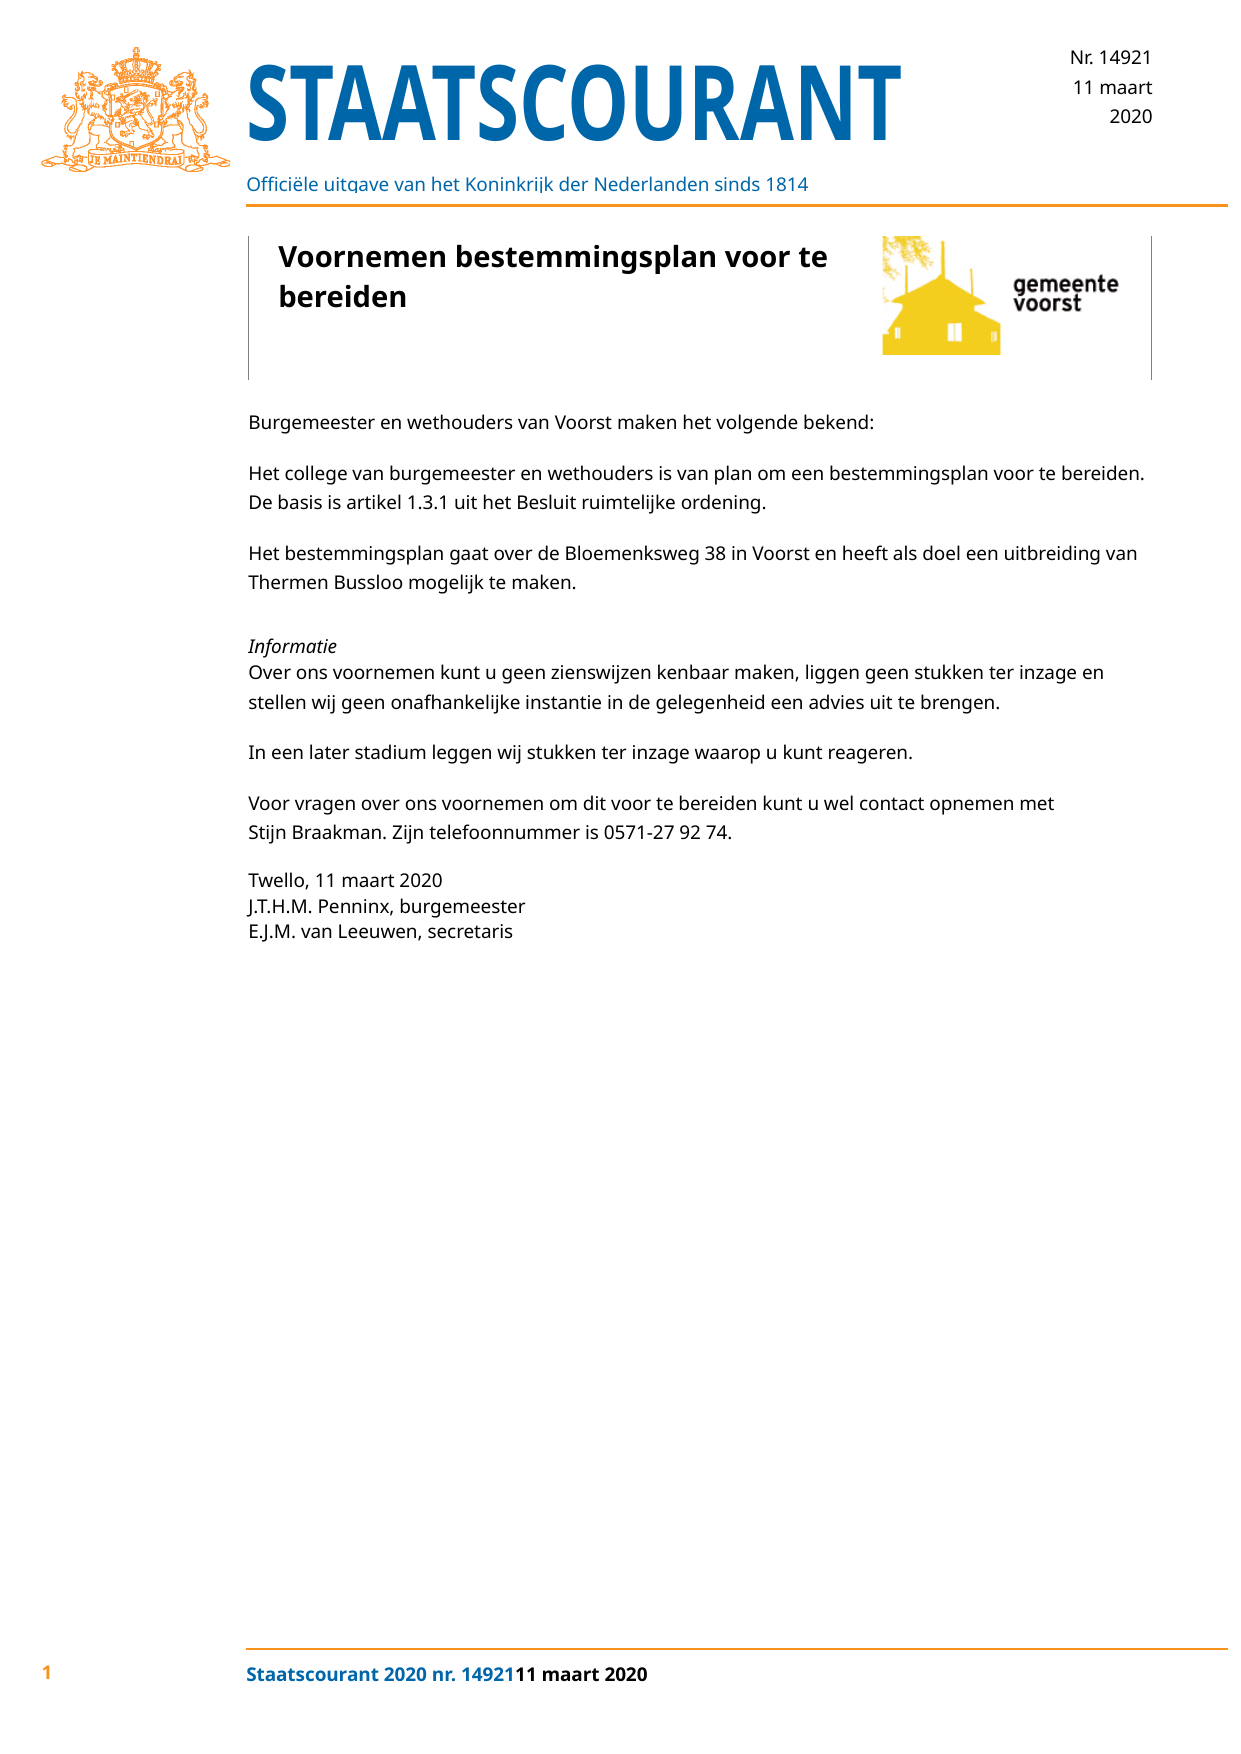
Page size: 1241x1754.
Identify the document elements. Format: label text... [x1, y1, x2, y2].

text Informatie [248, 633, 1152, 659]
text Het bestemmingsplan gaat over de Bloemenksweg 38 in Voorst en heeft als doel een uitbreiding van Thermen Bussloo mogelijk te maken. [248, 540, 1152, 595]
text Het college van burgemeester en wethouders is van plan om een bestemmingsplan voor te bereiden. De basis is artikel 1.3.1 uit het Besluit ruimtelijke ordening. [248, 460, 1152, 515]
text Voor vragen over ons voornemen om dit voor te bereiden kunt u wel contact opnemen met Stijn Braakman. Zijn telefoonnummer is 0571-27 92 74. [248, 790, 1152, 845]
picture [882, 236, 1119, 355]
picture [41, 47, 231, 172]
text J.T.H.M. Penninx, burgemeester [248, 893, 1152, 918]
table_header [850, 236, 1151, 380]
text In een later stadium leggen wij stukken ter inzage waarop u kunt reageren. [248, 739, 1152, 765]
table_header Voornemen bestemmingsplan voor te bereiden [249, 236, 850, 380]
text Over ons voornemen kunt u geen zienswijzen kenbaar maken, liggen geen stukken ter inzage en stellen wij geen onafhankelijke instantie in de gelegenheid een advies uit te brengen. [248, 659, 1152, 714]
text Burgemeester en wethouders van Voorst maken het volgende bekend: [248, 409, 1152, 435]
text E.J.M. van Leeuwen, secretaris [248, 918, 1152, 944]
text Twello, 11 maart 2020 [248, 867, 1152, 893]
